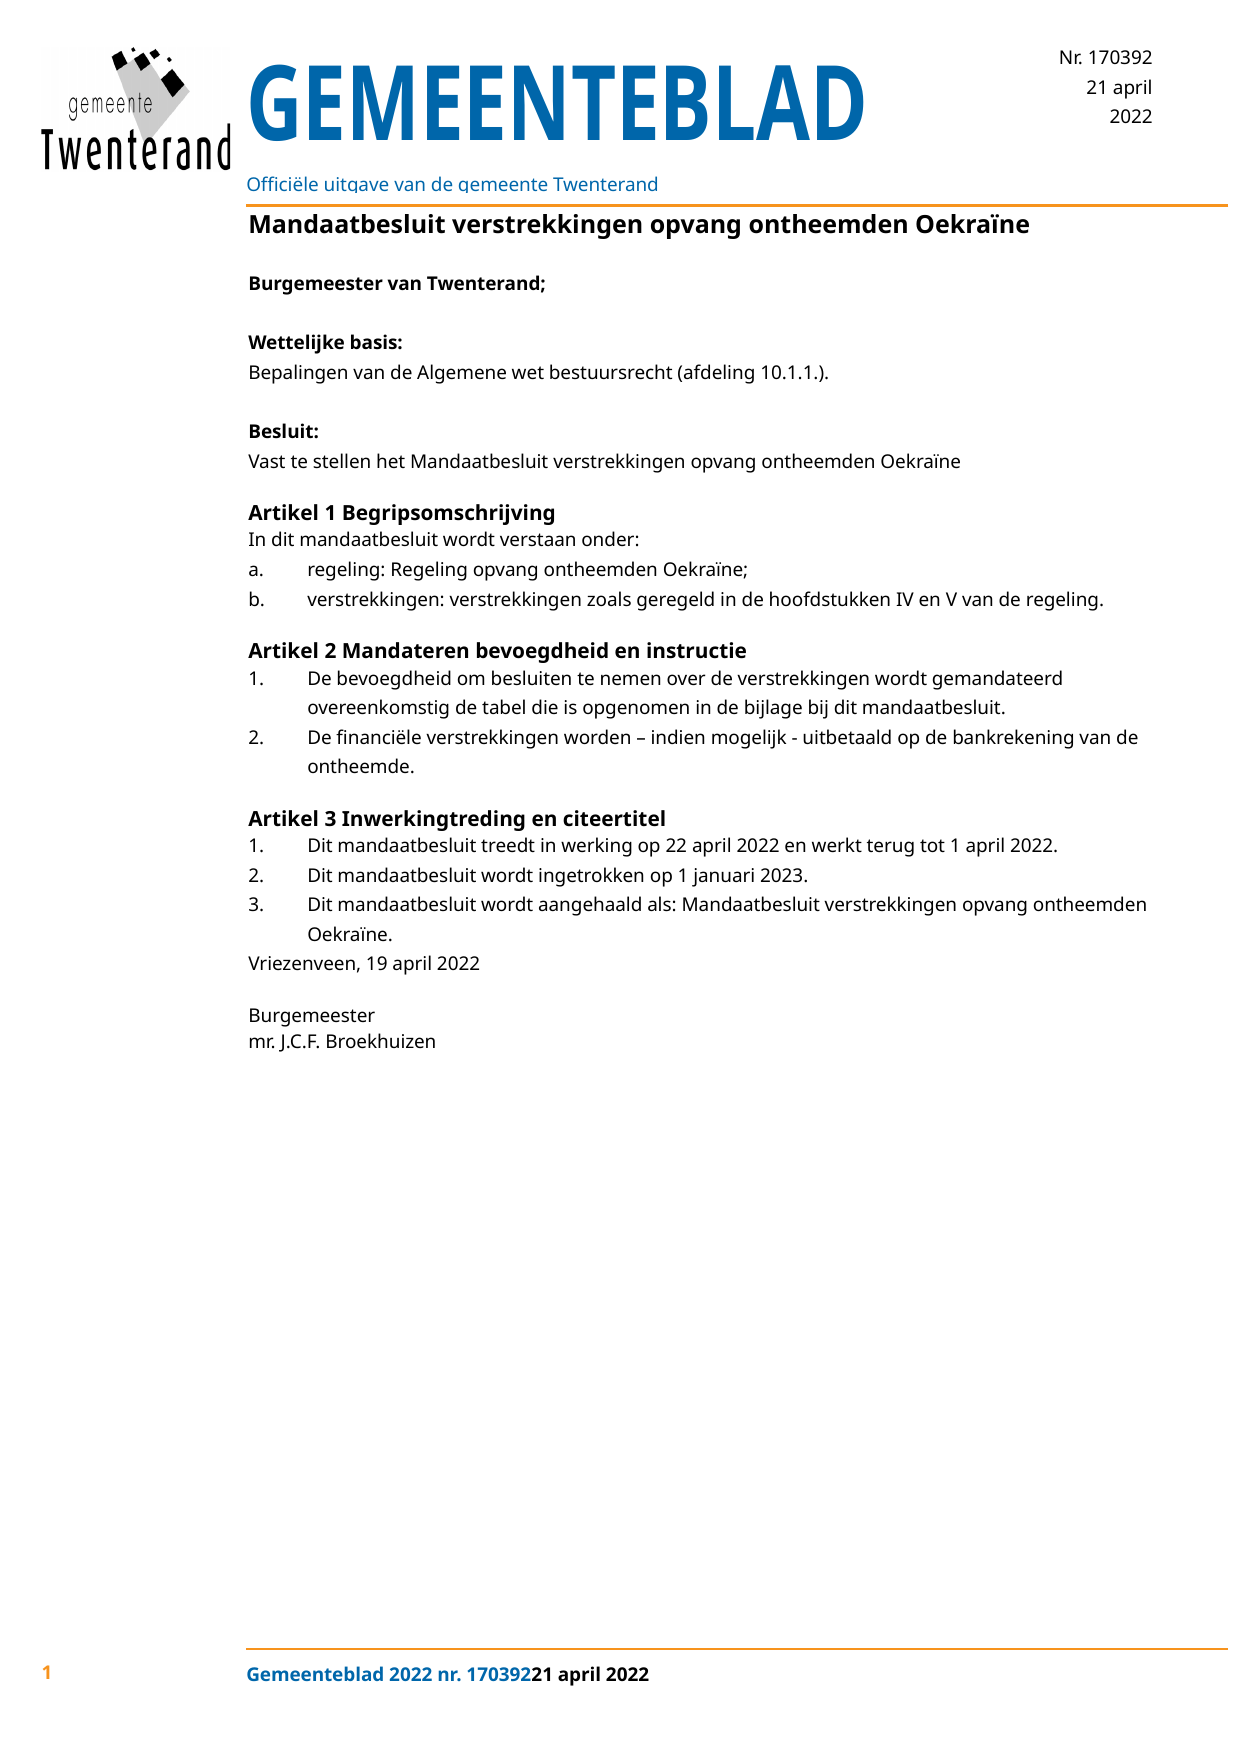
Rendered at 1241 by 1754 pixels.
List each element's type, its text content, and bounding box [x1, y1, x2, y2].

picture [41, 47, 231, 172]
text Artikel 2 Mandateren bevoegdheid en instructie [248, 636, 1152, 665]
list verstrekkingen: verstrekkingen zoals geregeld in de hoofdstukken IV en V van de regeling. [248, 586, 1152, 612]
text Bepalingen van de Algemene wet bestuursrecht (afdeling 10.1.1.). [248, 359, 1152, 385]
list Dit mandaatbesluit treedt in werking op 22 april 2022 en werkt terug tot 1 april 2022. [248, 832, 1152, 858]
list De bevoegdheid om besluiten te nemen over de verstrekkingen wordt gemandateerd overeenkomstig de tabel die is opgenomen in de bijlage bij dit mandaatbesluit. [248, 665, 1152, 720]
text Burgemeester van Twenterand; [248, 270, 1152, 296]
list Dit mandaatbesluit wordt ingetrokken op 1 januari 2023. [248, 862, 1152, 888]
text Besluit: [248, 418, 1152, 444]
text Mandaatbesluit verstrekkingen opvang ontheemden Oekraïne [248, 207, 1152, 241]
list regeling: Regeling opvang ontheemden Oekraïne; [248, 556, 1152, 582]
list De financiële verstrekkingen worden – indien mogelijk - uitbetaald op de bankrekening van de ontheemde. [248, 724, 1152, 779]
text Burgemeester [248, 1002, 1152, 1028]
text In dit mandaatbesluit wordt verstaan onder: [248, 527, 1152, 552]
text mr. J.C.F. Broekhuizen [248, 1028, 1152, 1053]
text Artikel 3 Inwerkingtreding en citeertitel [248, 804, 1152, 832]
text Vriezenveen, 19 april 2022 [248, 951, 1152, 976]
text Artikel 1 Begripsomschrijving [248, 498, 1152, 527]
text Vast te stellen het Mandaatbesluit verstrekkingen opvang ontheemden Oekraïne [248, 448, 1152, 473]
text Wettelijke basis: [248, 329, 1152, 355]
list Dit mandaatbesluit wordt aangehaald als: Mandaatbesluit verstrekkingen opvang ontheemden Oekraïne. [248, 891, 1152, 947]
